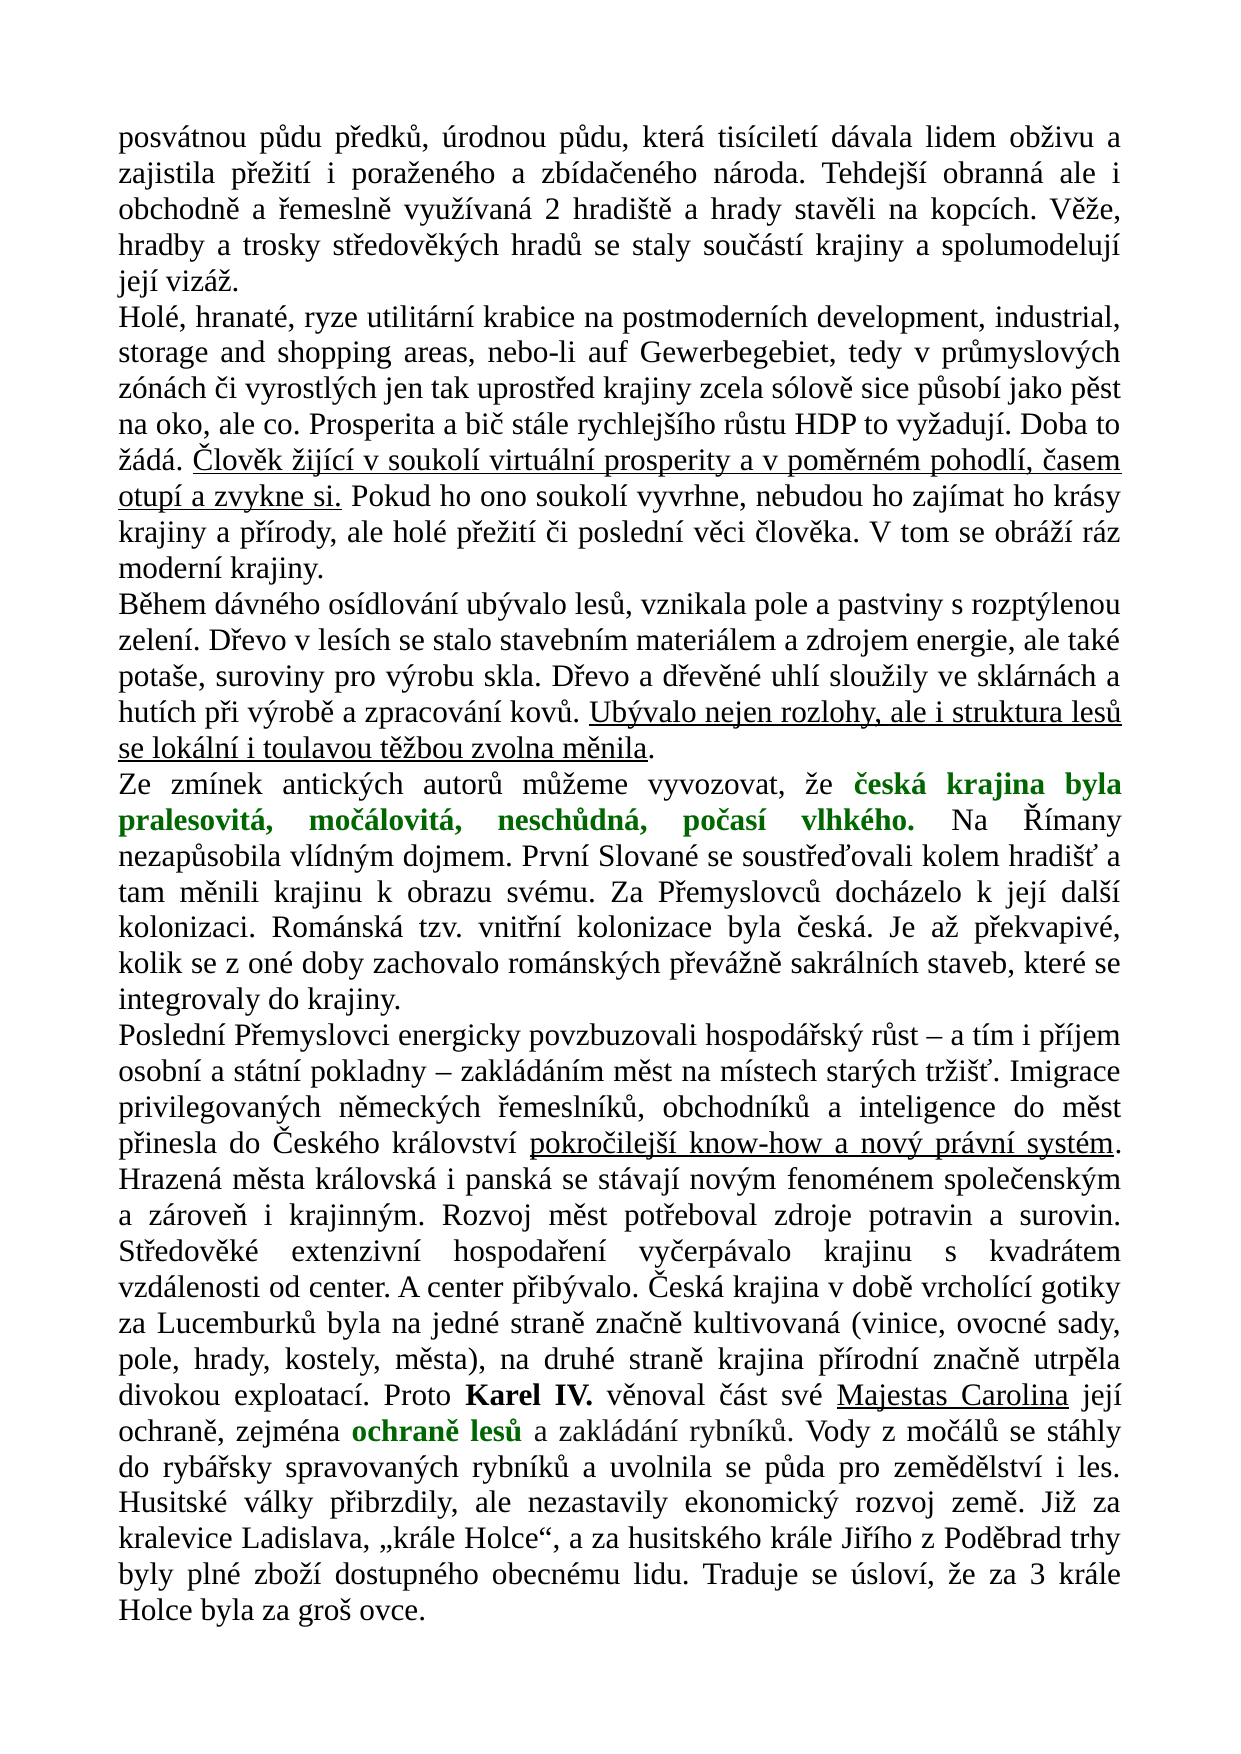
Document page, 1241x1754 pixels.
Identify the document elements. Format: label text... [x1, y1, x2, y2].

text Ze zmínek antických autorů můžeme vyvozovat, že česká krajina byla pralesovitá, močálovitá, neschůdná, počasí vlhkého. Na Římany nezapůsobila vlídným dojmem. První Slované se soustřeďovali kolem hradišť a tam měnili krajinu k obrazu svému. Za Přemyslovců docházelo k její další kolonizaci. Románská tzv. vnitřní kolonizace byla česká. Je až překvapivé, kolik se z oné doby zachovalo románských převážně sakrálních staveb, které se integrovaly do krajiny. [118, 765, 1122, 1017]
text posvátnou půdu předků, úrodnou půdu, která tisíciletí dávala lidem obživu a zajistila přežití i poraženého a zbídačeného národa. Tehdejší obranná ale i obchodně a řemeslně využívaná 2 hradiště a hrady stavěli na kopcích. Věže, hradby a trosky středověkých hradů se staly součástí krajiny a spolumodelují její vizáž. [118, 118, 1122, 298]
text Poslední Přemyslovci energicky povzbuzovali hospodářský růst – a tím i příjem osobní a státní pokladny – zakládáním měst na místech starých tržišť. Imigrace privilegovaných německých řemeslníků, obchodníků a inteligence do měst přinesla do Českého království pokročilejší know-how a nový právní systém. Hrazená města královská i panská se stávají novým fenoménem společenským a zároveň i krajinným. Rozvoj měst potřeboval zdroje potravin a surovin. Středověké extenzivní hospodaření vyčerpávalo krajinu s kvadrátem vzdálenosti od center. A center přibývalo. Česká krajina v době vrcholící gotiky za Lucemburků byla na jedné straně značně kultivovaná (vinice, ovocné sady, pole, hrady, kostely, města), na druhé straně krajina přírodní značně utrpěla divokou exploatací. Proto Karel IV. věnoval část své Majestas Carolina její ochraně, zejména ochraně lesů a zakládání rybníků. Vody z močálů se stáhly do rybářsky spravovaných rybníků a uvolnila se půda pro zemědělství i les. Husitské války přibrzdily, ale nezastavily ekonomický rozvoj země. Již za kralevice Ladislava, „krále Holce“, a za husitského krále Jiřího z Poděbrad trhy byly plné zboží dostupného obecnému lidu. Traduje se úsloví, že za 3 krále Holce byla za groš ovce. [118, 1017, 1122, 1627]
text Holé, hranaté, ryze utilitární krabice na postmoderních development, industrial, storage and shopping areas, nebo-li auf Gewerbegebiet, tedy v průmyslových zónách či vyrostlých jen tak uprostřed krajiny zcela sólově sice působí jako pěst na oko, ale co. Prosperita a bič stále rychlejšího růstu HDP to vyžadují. Doba to žádá. Člověk žijící v soukolí virtuální prosperity a v poměrném pohodlí, časem otupí a zvykne si. Pokud ho ono soukolí vyvrhne, nebudou ho zajímat ho krásy krajiny a přírody, ale holé přežití či poslední věci člověka. V tom se obráží ráz moderní krajiny. [118, 298, 1122, 585]
text Během dávného osídlování ubývalo lesů, vznikala pole a pastviny s rozptýlenou zelení. Dřevo v lesích se stalo stavebním materiálem a zdrojem energie, ale také potaše, suroviny pro výrobu skla. Dřevo a dřevěné uhlí sloužily ve sklárnách a hutích při výrobě a zpracování kovů. Ubývalo nejen rozlohy, ale i struktura lesů se lokální i toulavou těžbou zvolna měnila. [118, 585, 1122, 765]
